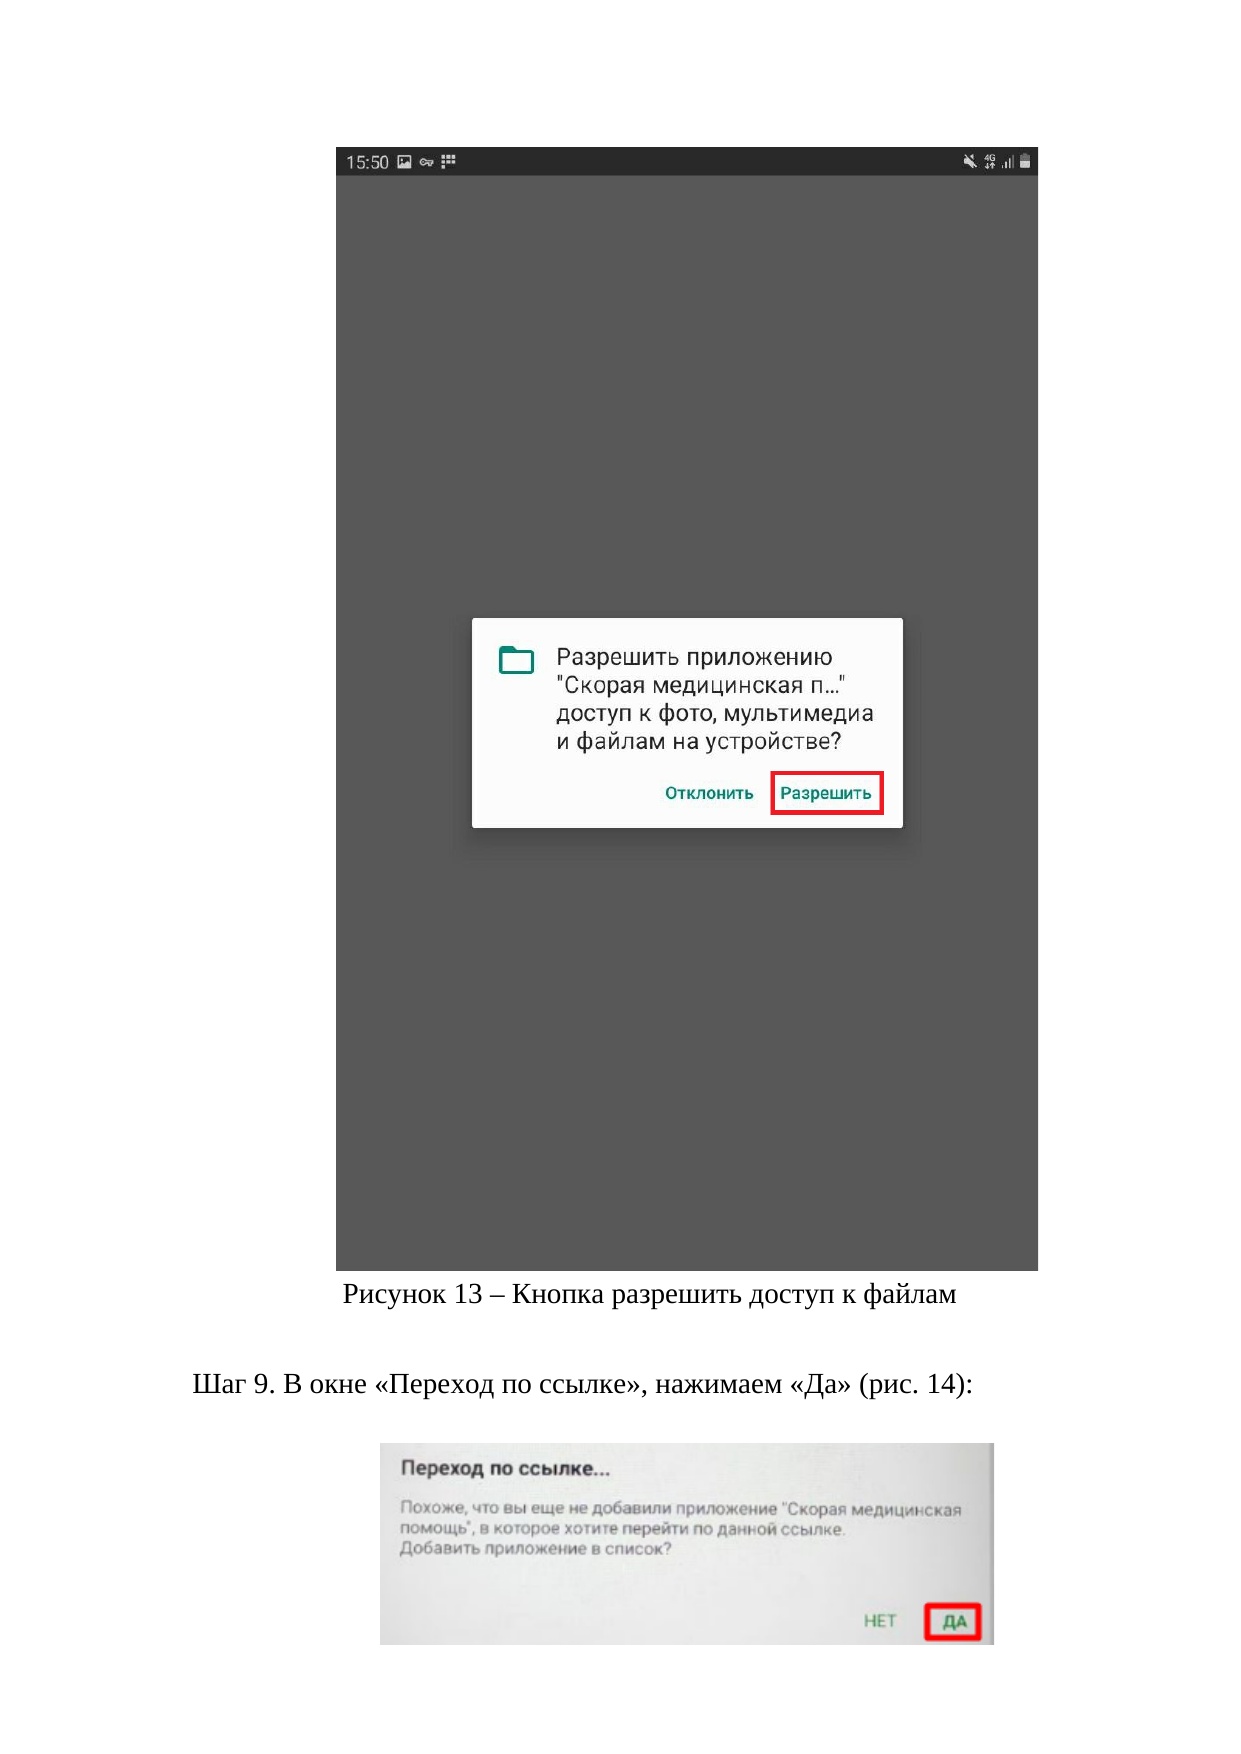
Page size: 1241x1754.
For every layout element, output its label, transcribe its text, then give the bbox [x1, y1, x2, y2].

text Шаг 9. В окне «Переход по ссылке», нажимаем «Да» (рис. 14): [118, 1366, 1181, 1399]
text Рисунок 13 – Кнопка разрешить доступ к файлам [118, 1276, 1181, 1309]
picture [336, 147, 1039, 1271]
picture [380, 1443, 995, 1645]
